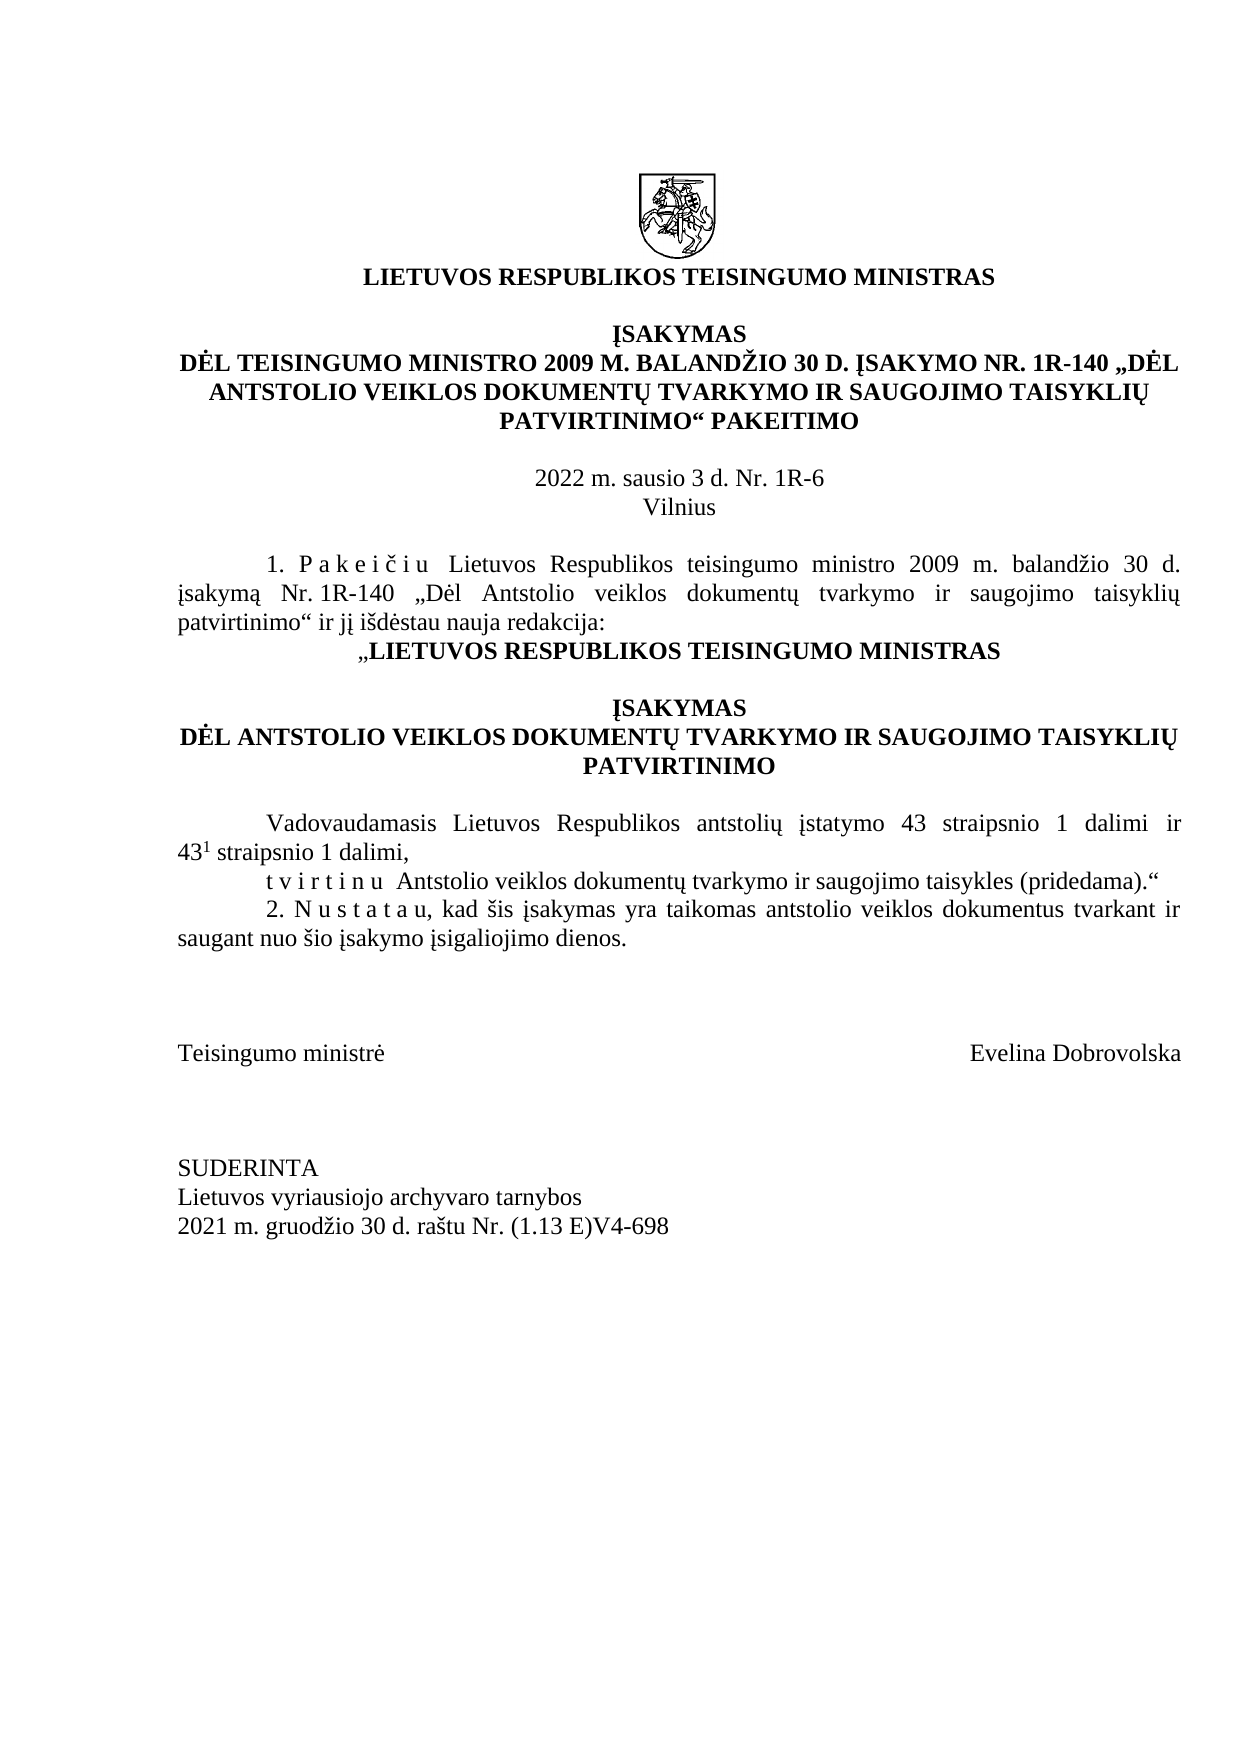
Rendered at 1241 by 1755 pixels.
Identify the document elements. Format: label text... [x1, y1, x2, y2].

text Vilnius [177, 492, 1181, 521]
text „LIETUVOS RESPUBLIKOS TEISINGUMO MINISTRAS [177, 636, 1181, 664]
text DĖL TEISINGUMO MINISTRO 2009 M. balandžio 30 D. ĮSAKYMO NR. 1R-140 „DĖL antstolio veiklos dokumentų tvarkymo ir saugojimo taisyklių PATVIRTINIMO“ PAKEITIMO [177, 348, 1181, 434]
text 2021 m. gruodžio 30 d. raštu Nr. (1.13 E)V4-698 [177, 1211, 1181, 1239]
text Teisingumo ministrė Evelina Dobrovolska [177, 1038, 1181, 1067]
text Lietuvos vyriausiojo archyvaro tarnybos [177, 1182, 1181, 1211]
text 1. Pakeičiu Lietuvos Respublikos teisingumo ministro 2009 m. balandžio 30 d. įsakymą Nr. 1R-140 „Dėl Antstolio veiklos dokumentų tvarkymo ir saugojimo taisyklių patvirtinimo“ ir jį išdėstau nauja redakcija: [177, 549, 1181, 636]
text ĮSAKYMAS [177, 319, 1181, 348]
text Vadovaudamasis Lietuvos Respublikos antstolių įstatymo 43 straipsnio 1 dalimi ir 431 straipsnio 1 dalimi, [177, 808, 1181, 866]
text LIETUVOS RESPUBLIKOS TEISINGUMO MINISTRAS [177, 262, 1181, 291]
text SUDERINTA [177, 1153, 1181, 1182]
text DĖL ANTSTOLIO VEIKLOS DOKUMENTŲ TVARKYMO IR SAUGOJIMO TAISYKLIŲ PATVIRTINIMO [177, 722, 1181, 779]
text įsakymas [177, 693, 1181, 722]
text 2. Nustatau, kad šis įsakymas yra taikomas antstolio veiklos dokumentus tvarkant ir saugant nuo šio įsakymo įsigaliojimo dienos. [177, 894, 1181, 952]
text tvirtinu Antstolio veiklos dokumentų tvarkymo ir saugojimo taisykles (pridedama).“ [177, 866, 1181, 894]
text 2022 m. sausio 3 d. Nr. 1R-6 [177, 463, 1181, 492]
